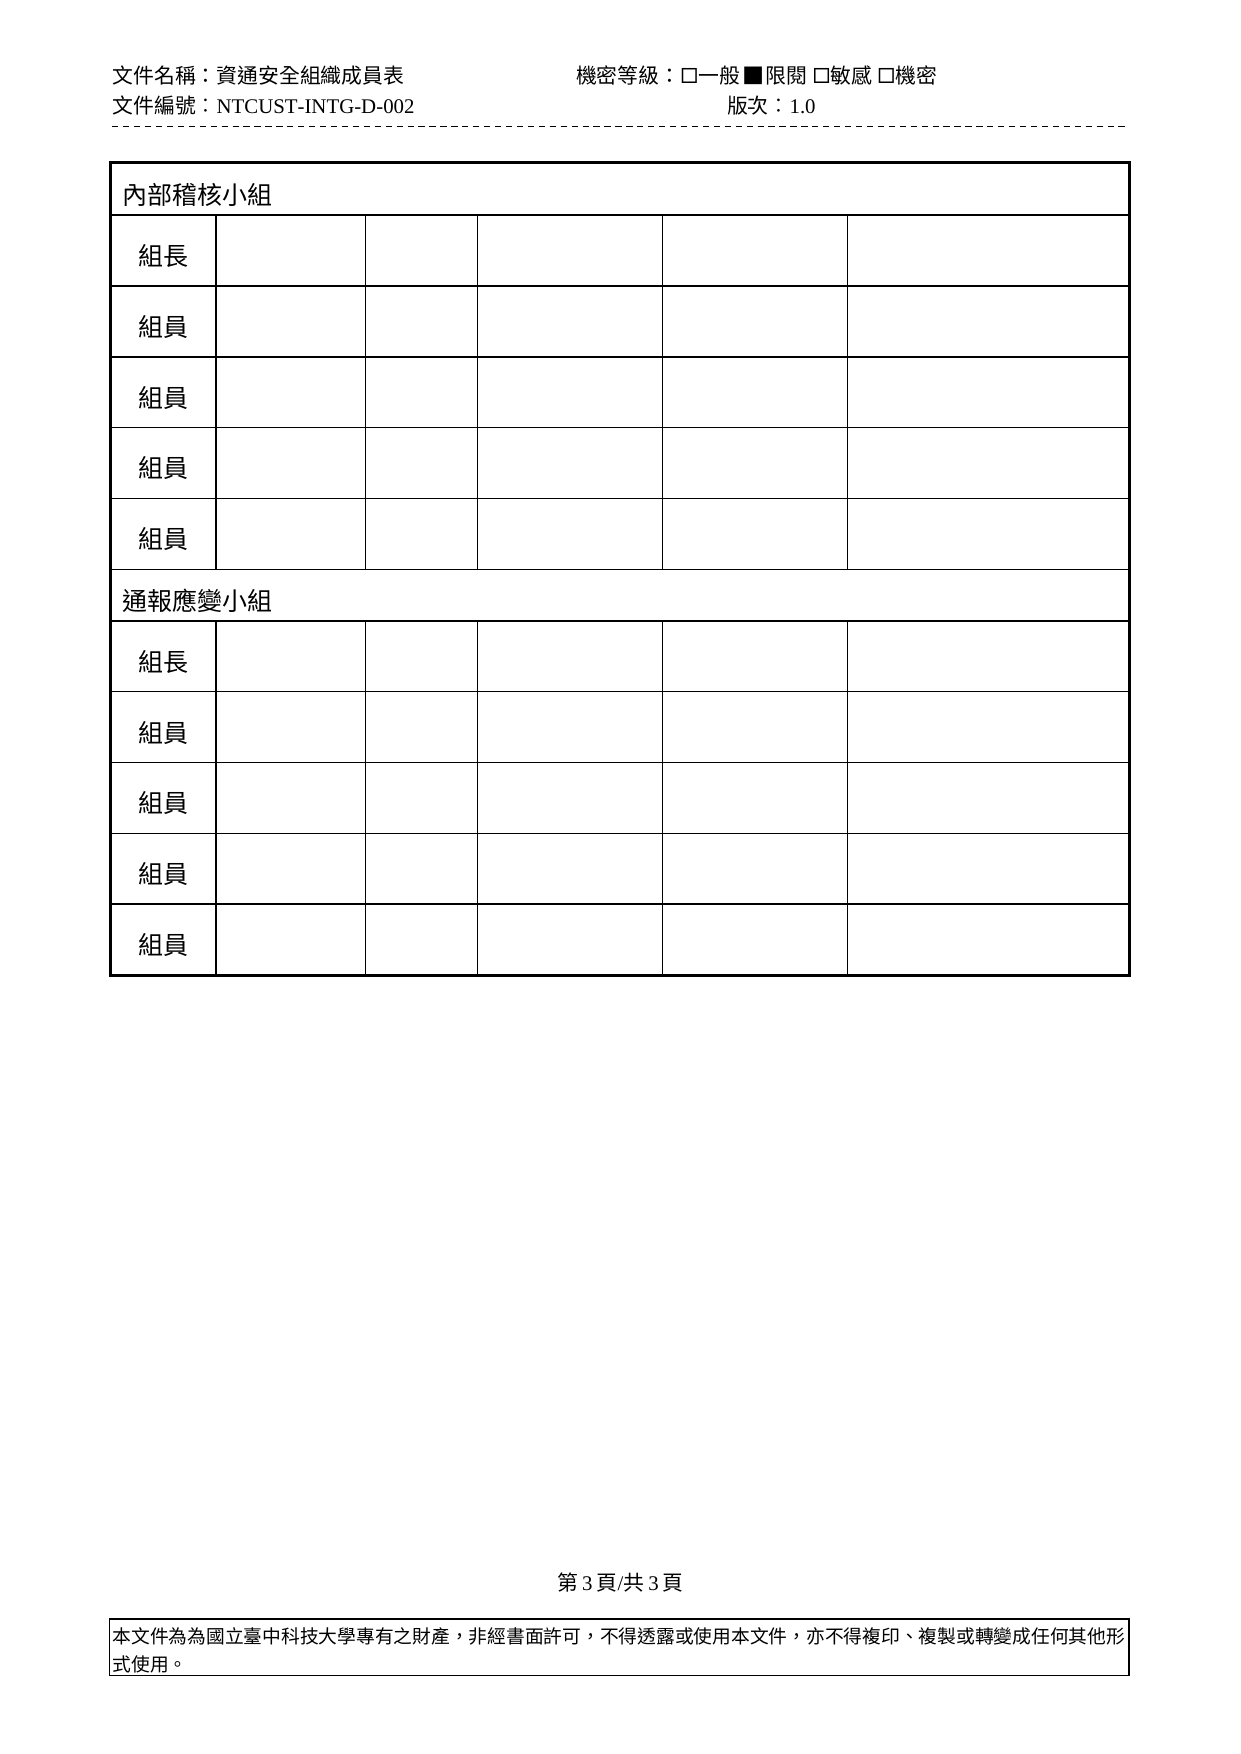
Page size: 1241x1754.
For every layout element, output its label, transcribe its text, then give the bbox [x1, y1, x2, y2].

table_cell 組長 [112, 622, 215, 691]
table_cell 組員 [112, 358, 215, 427]
table_cell [366, 834, 477, 903]
table_cell [217, 358, 365, 427]
table_cell [478, 358, 662, 427]
table_cell [848, 905, 1128, 974]
table_cell [663, 692, 847, 762]
table_cell [217, 216, 365, 285]
table_cell [366, 622, 477, 691]
table_cell [217, 287, 365, 356]
table_cell [366, 358, 477, 427]
table_cell [848, 763, 1128, 832]
table_cell [848, 358, 1128, 427]
table_cell [217, 428, 365, 498]
table_cell [663, 358, 847, 427]
table_cell [478, 499, 662, 568]
table_cell [848, 622, 1128, 691]
table_cell [366, 763, 477, 832]
table_cell [217, 499, 365, 568]
table_header 內部稽核小組 [112, 164, 1128, 214]
table_cell [478, 834, 662, 903]
table_cell 組員 [112, 905, 215, 974]
table_cell [663, 763, 847, 832]
table_cell [366, 499, 477, 568]
table_cell [478, 428, 662, 498]
table_cell [217, 834, 365, 903]
table_cell [663, 287, 847, 356]
table_cell [663, 834, 847, 903]
table_cell [663, 905, 847, 974]
table_cell [478, 216, 662, 285]
table_cell [663, 428, 847, 498]
table_cell 組員 [112, 499, 215, 568]
table_cell [848, 692, 1128, 762]
table_cell [366, 428, 477, 498]
table_cell [848, 834, 1128, 903]
table_cell [217, 692, 365, 762]
table_cell [366, 905, 477, 974]
table_cell [217, 622, 365, 691]
table_cell 組長 [112, 216, 215, 285]
table_cell [217, 763, 365, 832]
table_cell 組員 [112, 692, 215, 762]
table_cell [848, 287, 1128, 356]
table_cell [366, 692, 477, 762]
table_cell [478, 905, 662, 974]
table_cell [848, 428, 1128, 498]
table_cell [663, 216, 847, 285]
table_cell [478, 287, 662, 356]
table_cell [217, 905, 365, 974]
table_cell [366, 216, 477, 285]
table_cell [478, 763, 662, 832]
table_cell [478, 692, 662, 762]
table_cell [478, 622, 662, 691]
table_cell [663, 499, 847, 568]
table_cell [848, 499, 1128, 568]
table_cell 組員 [112, 763, 215, 832]
table_cell [848, 216, 1128, 285]
table_cell [366, 287, 477, 356]
table_cell [663, 622, 847, 691]
table_cell 組員 [112, 834, 215, 903]
table_cell 組員 [112, 287, 215, 356]
table_cell 組員 [112, 428, 215, 498]
table_cell 通報應變小組 [112, 570, 1128, 620]
